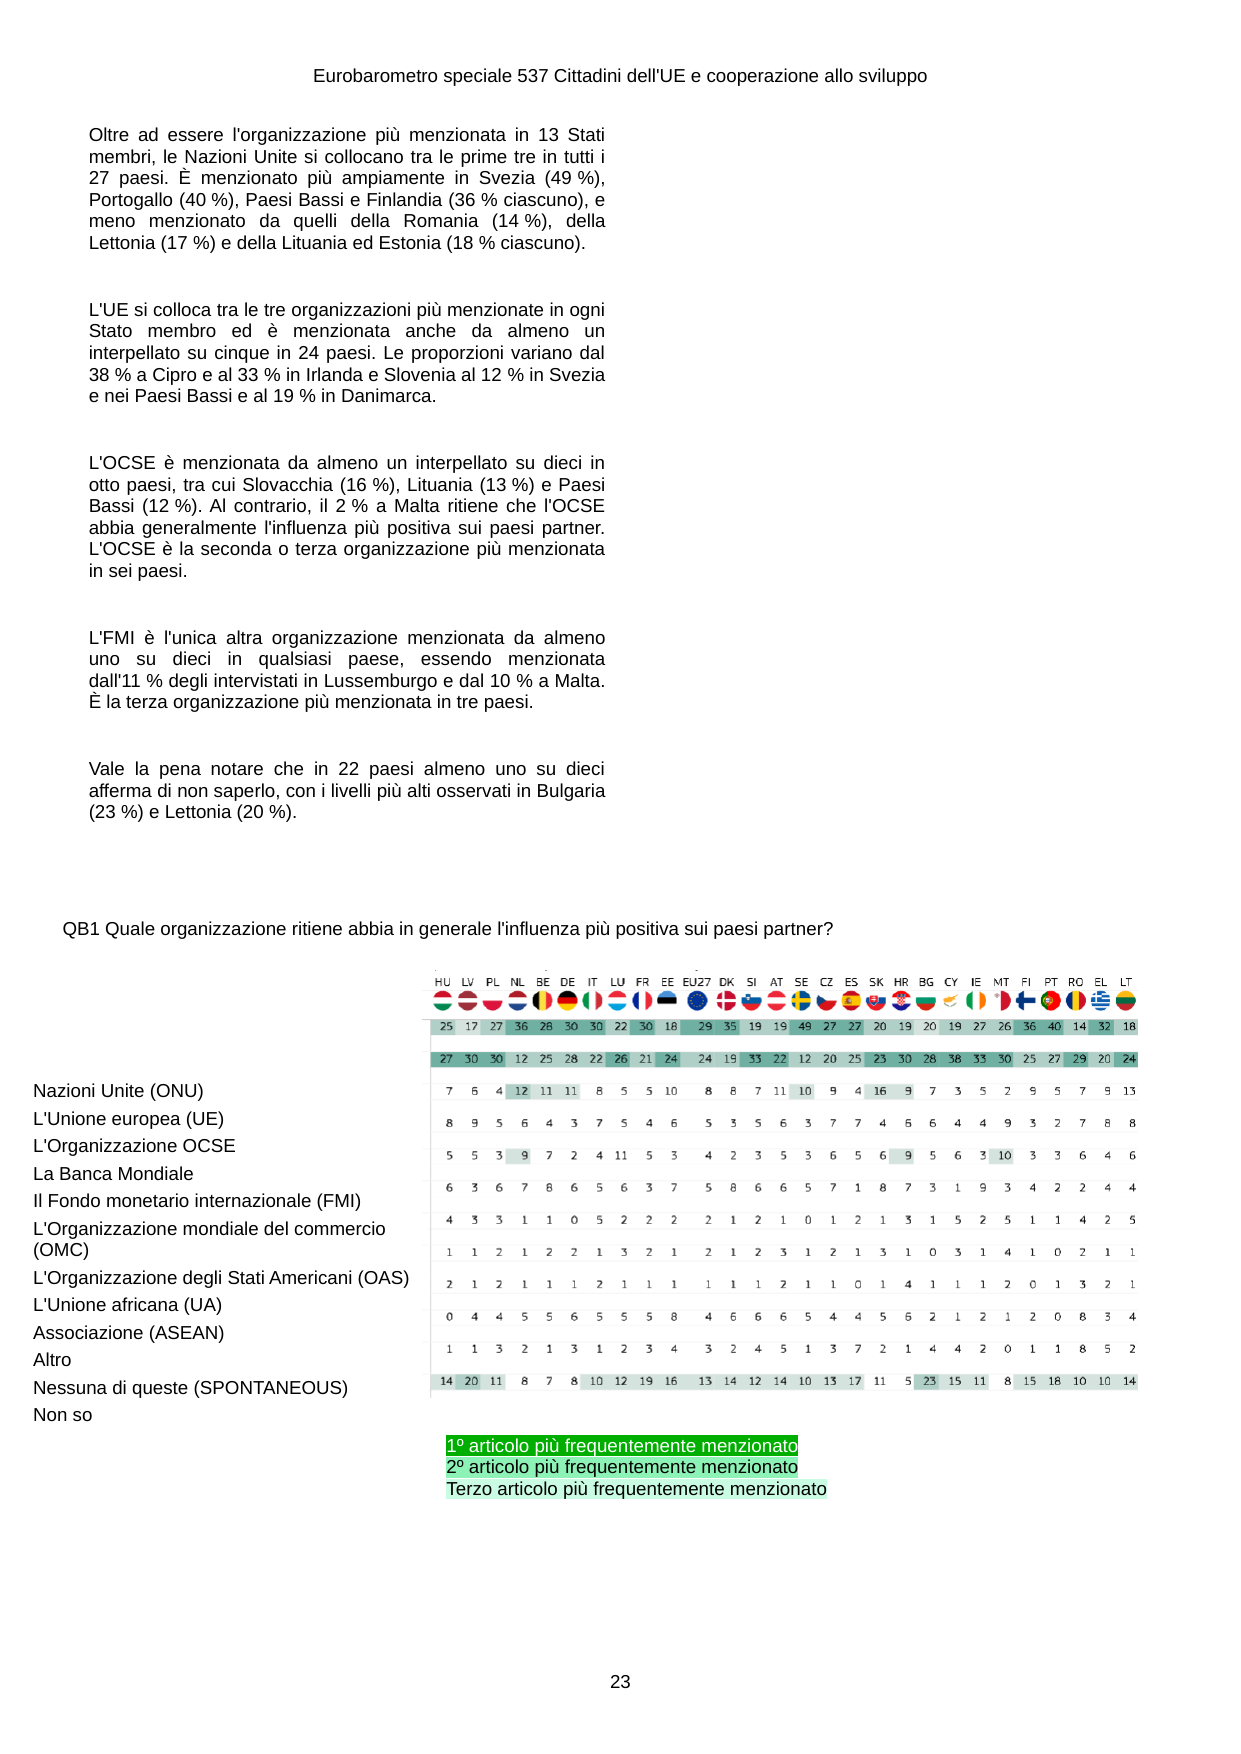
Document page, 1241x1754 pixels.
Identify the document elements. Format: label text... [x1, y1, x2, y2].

text Vale la pena notare che in 22 paesi almeno uno su dieci afferma di non saperlo, con i livelli più alti osservati in Bulgaria (23 %) e Lettonia (20 %). [88, 758, 605, 823]
text L'UE si colloca tra le tre organizzazioni più menzionate in ogni Stato membro ed è menzionata anche da almeno un interpellato su cinque in 24 paesi. Le proporzioni variano dal 38 % a Cipro e al 33 % in Irlanda e Slovenia al 12 % in Svezia e nei Paesi Bassi e al 19 % in Danimarca. [88, 299, 605, 406]
text L'OCSE è menzionata da almeno un interpellato su dieci in otto paesi, tra cui Slovacchia (16 %), Lituania (13 %) e Paesi Bassi (12 %). Al contrario, il 2 % a Malta ritiene che l'OCSE abbia generalmente l'influenza più positiva sui paesi partner. L'OCSE è la seconda o terza organizzazione più menzionata in sei paesi. [88, 452, 605, 581]
text L'FMI è l'unica altra organizzazione menzionata da almeno uno su dieci in qualsiasi paese, essendo menzionata dall'11 % degli intervistati in Lussemburgo e dal 10 % a Malta. È la terza organizzazione più menzionata in tre paesi. [88, 626, 605, 713]
text Oltre ad essere l'organizzazione più menzionata in 13 Stati membri, le Nazioni Unite si collocano tra le prime tre in tutti i 27 paesi. È menzionato più ampiamente in Svezia (49 %), Portogallo (40 %), Paesi Bassi e Finlandia (36 % ciascuno), e meno menzionato da quelli della Romania (14 %), della Lettonia (17 %) e della Lituania ed Estonia (18 % ciascuno). [88, 124, 605, 253]
picture [422, 970, 1156, 1398]
